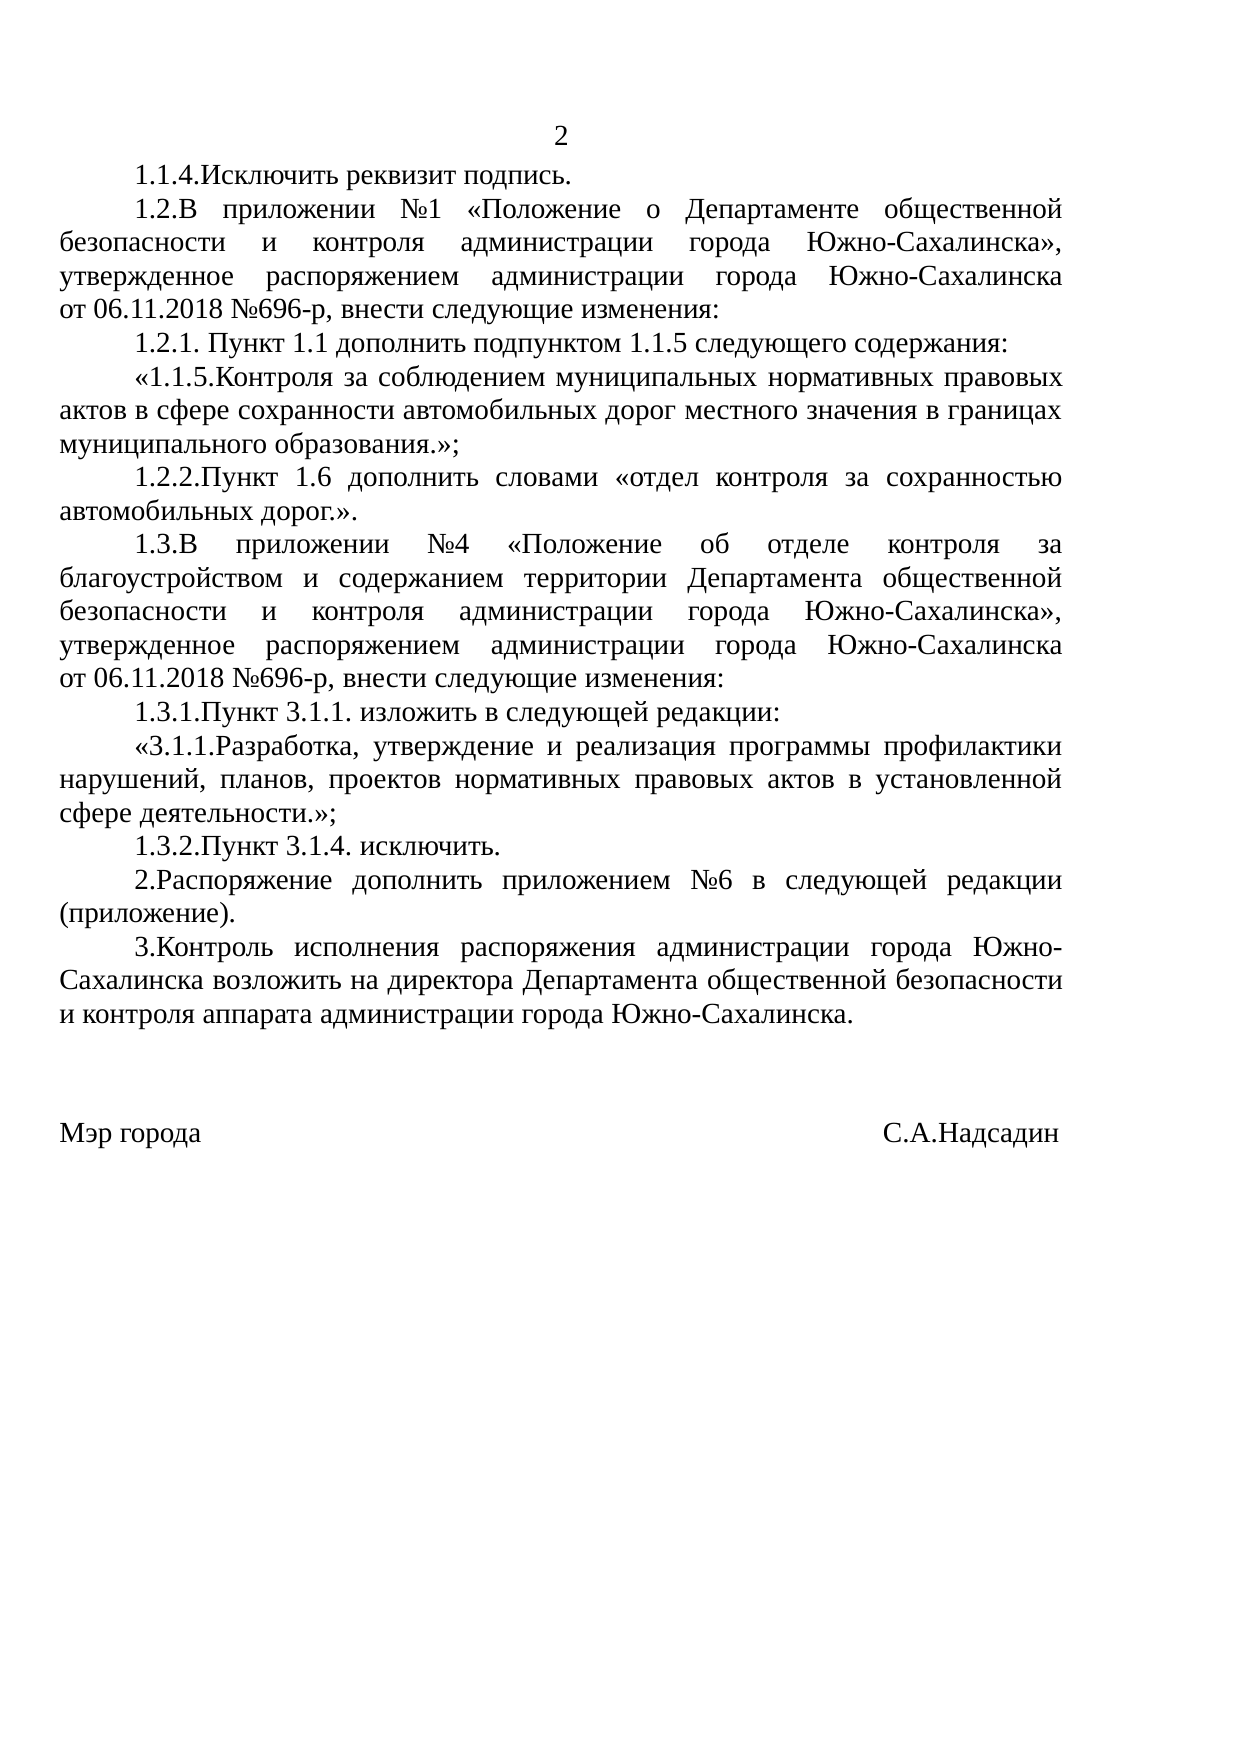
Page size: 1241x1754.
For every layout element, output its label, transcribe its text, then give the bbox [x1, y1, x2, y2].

text 1.3.В приложении №4 «Положение об отделе контроля за благоустройством и содержанием территории Департамента общественной безопасности и контроля администрации города Южно-Сахалинска», утвержденное распоряжением администрации города Южно-Сахалинска от 06.11.2018 №696-р, внести следующие изменения: [59, 527, 1063, 694]
text 1.1.4.Исключить реквизит подпись. [59, 158, 1063, 191]
text 1.3.1.Пункт 3.1.1. изложить в следующей редакции: [59, 694, 1063, 728]
text 2.Распоряжение дополнить приложением №6 в следующей редакции (приложение). [59, 862, 1063, 929]
text «3.1.1.Разработка, утверждение и реализация программы профилактики нарушений, планов, проектов нормативных правовых актов в установленной сфере деятельности.»; [59, 728, 1063, 828]
text 1.2.В приложении №1 «Положение о Департаменте общественной безопасности и контроля администрации города Южно-Сахалинска», утвержденное распоряжением администрации города Южно-Сахалинска от 06.11.2018 №696-р, внести следующие изменения: [59, 191, 1063, 325]
text 1.3.2.Пункт 3.1.4. исключить. [59, 828, 1063, 862]
text 1.2.2.Пункт 1.6 дополнить словами «отдел контроля за сохранностью автомобильных дорог.». [59, 459, 1063, 527]
text 1.2.1. Пункт 1.1 дополнить подпунктом 1.1.5 следующего содержания: [59, 325, 1063, 359]
text Мэр города С.А.Надсадин [59, 1116, 1063, 1149]
text «1.1.5.Контроля за соблюдением муниципальных нормативных правовых актов в сфере сохранности автомобильных дорог местного значения в границах муниципального образования.»; [59, 359, 1063, 459]
text 3.Контроль исполнения распоряжения администрации города Южно-Сахалинска возложить на директора Департамента общественной безопасности и контроля аппарата администрации города Южно-Сахалинска. [59, 929, 1063, 1030]
